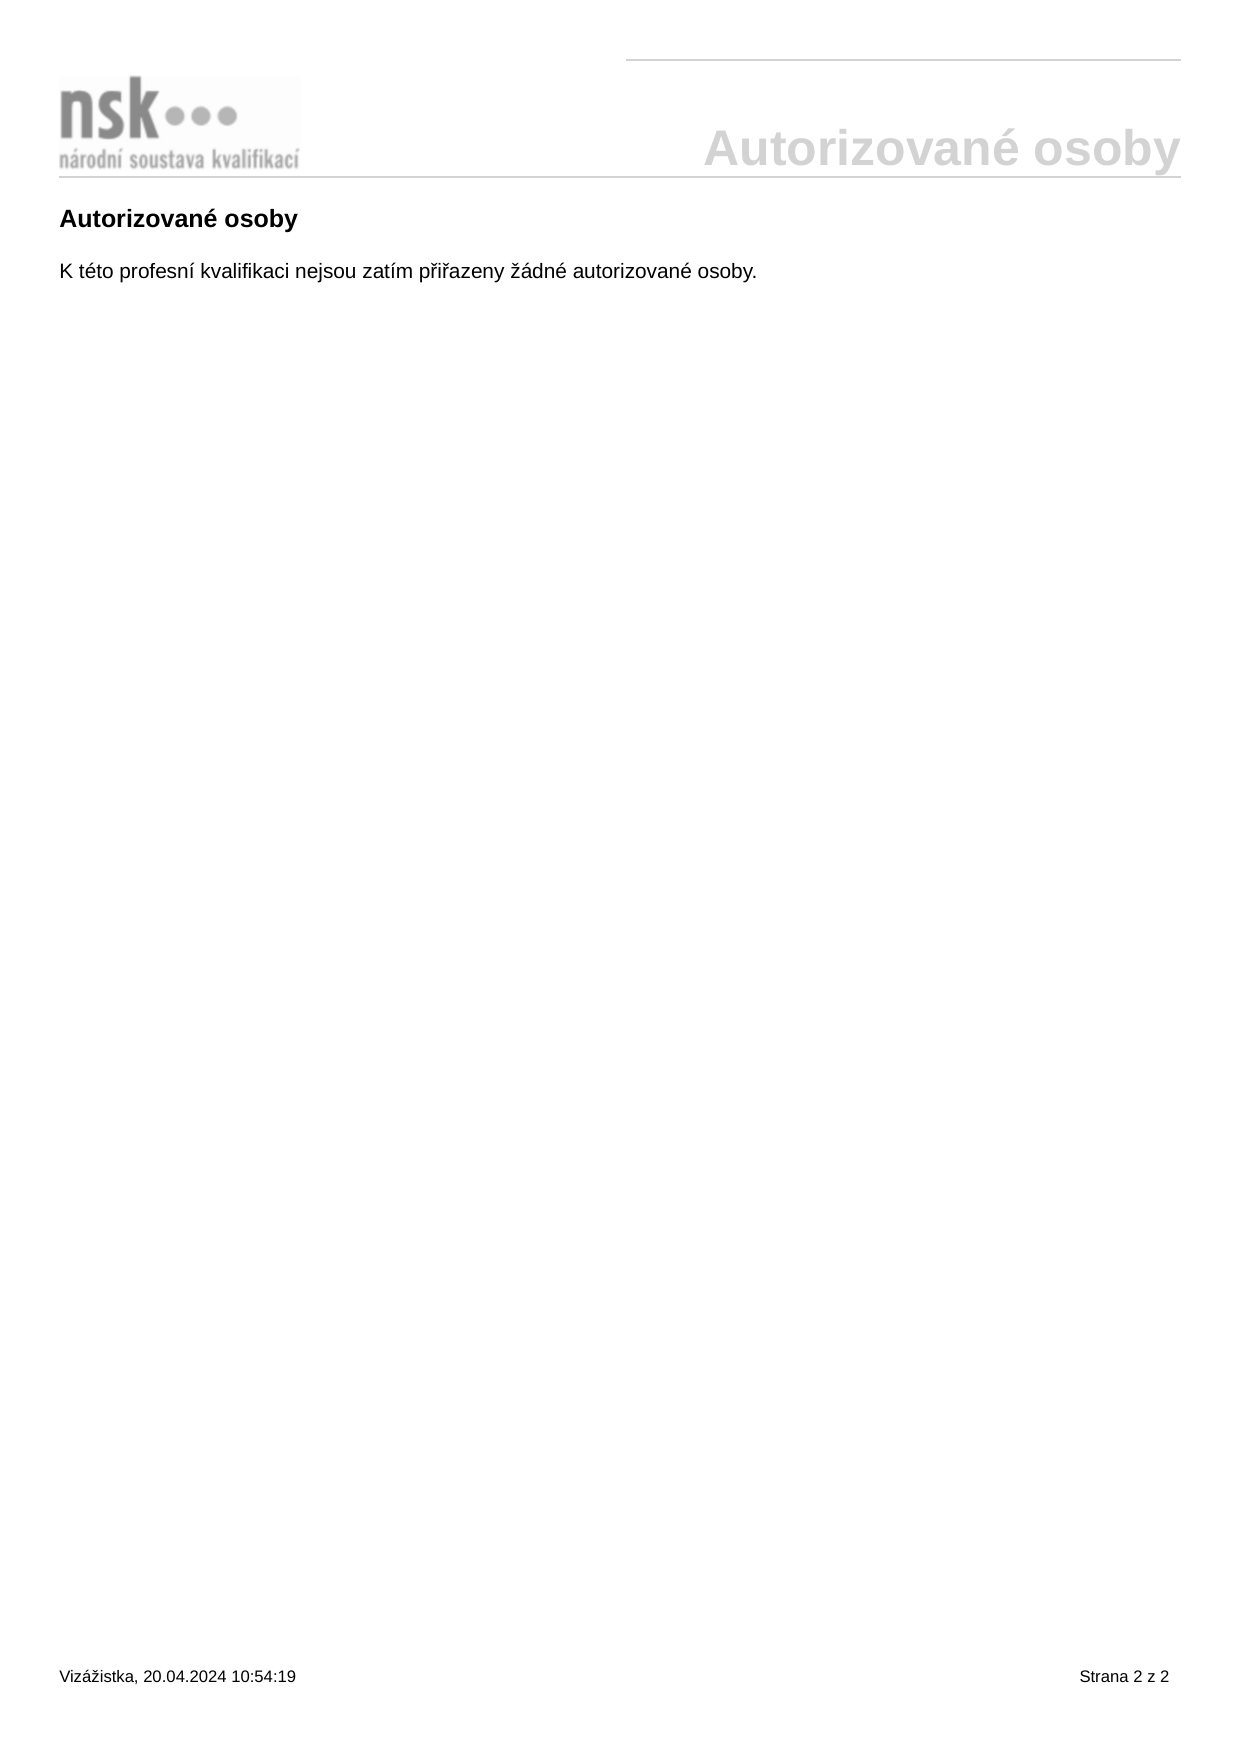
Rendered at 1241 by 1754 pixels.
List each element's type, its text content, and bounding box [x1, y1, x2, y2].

table_cell Autorizované osoby [626, 61, 1181, 176]
table_cell [620, 1421, 626, 1658]
table_cell [59, 1183, 483, 1421]
table_cell [59, 194, 483, 200]
table_cell [1169, 583, 1181, 883]
table_cell [59, 283, 483, 583]
table_cell [1169, 883, 1181, 1183]
table_cell [626, 583, 862, 883]
table_cell [862, 583, 1169, 883]
table_cell [59, 583, 483, 883]
table_cell [1169, 1421, 1181, 1658]
table_cell [59, 236, 483, 259]
table_cell [620, 583, 626, 883]
table_cell [620, 236, 626, 259]
table_cell [620, 283, 626, 583]
table_cell [1169, 1183, 1181, 1421]
table_cell [59, 178, 1181, 194]
table_cell [862, 283, 1169, 583]
table_cell [484, 283, 620, 583]
picture [58, 59, 621, 171]
table_cell [59, 171, 483, 176]
table_cell [484, 883, 620, 1183]
table_cell [1169, 194, 1181, 200]
table_cell [484, 171, 620, 176]
table_cell [626, 1421, 862, 1658]
table_cell [626, 236, 862, 259]
table_cell [862, 236, 1169, 259]
table_cell [626, 194, 862, 200]
table_cell [862, 1421, 1169, 1658]
table_cell Autorizované osoby [59, 200, 1181, 236]
table_cell [626, 283, 862, 583]
table_cell [59, 1421, 483, 1658]
table_cell [862, 883, 1169, 1183]
table_cell [484, 1183, 620, 1421]
table_cell Vizážistka, 20.04.2024 10:54:19 [59, 1658, 862, 1694]
table_cell [620, 1183, 626, 1421]
table_cell [626, 1183, 862, 1421]
table_cell [484, 194, 620, 200]
table_cell [484, 583, 620, 883]
table_cell Strana 2 z 2 [862, 1658, 1169, 1694]
table_cell [484, 236, 620, 259]
table_cell [1169, 236, 1181, 259]
table_cell [1169, 283, 1181, 583]
table_cell [862, 1183, 1169, 1421]
table_cell [621, 59, 626, 170]
table_cell K této profesní kvalifikaci nejsou zatím přiřazeny žádné autorizované osoby. [59, 259, 1181, 283]
table_cell [862, 194, 1169, 200]
table_cell [626, 883, 862, 1183]
table_cell [59, 883, 483, 1183]
table_cell [620, 883, 626, 1183]
table_cell [1169, 1658, 1181, 1694]
table_cell [484, 1421, 620, 1658]
